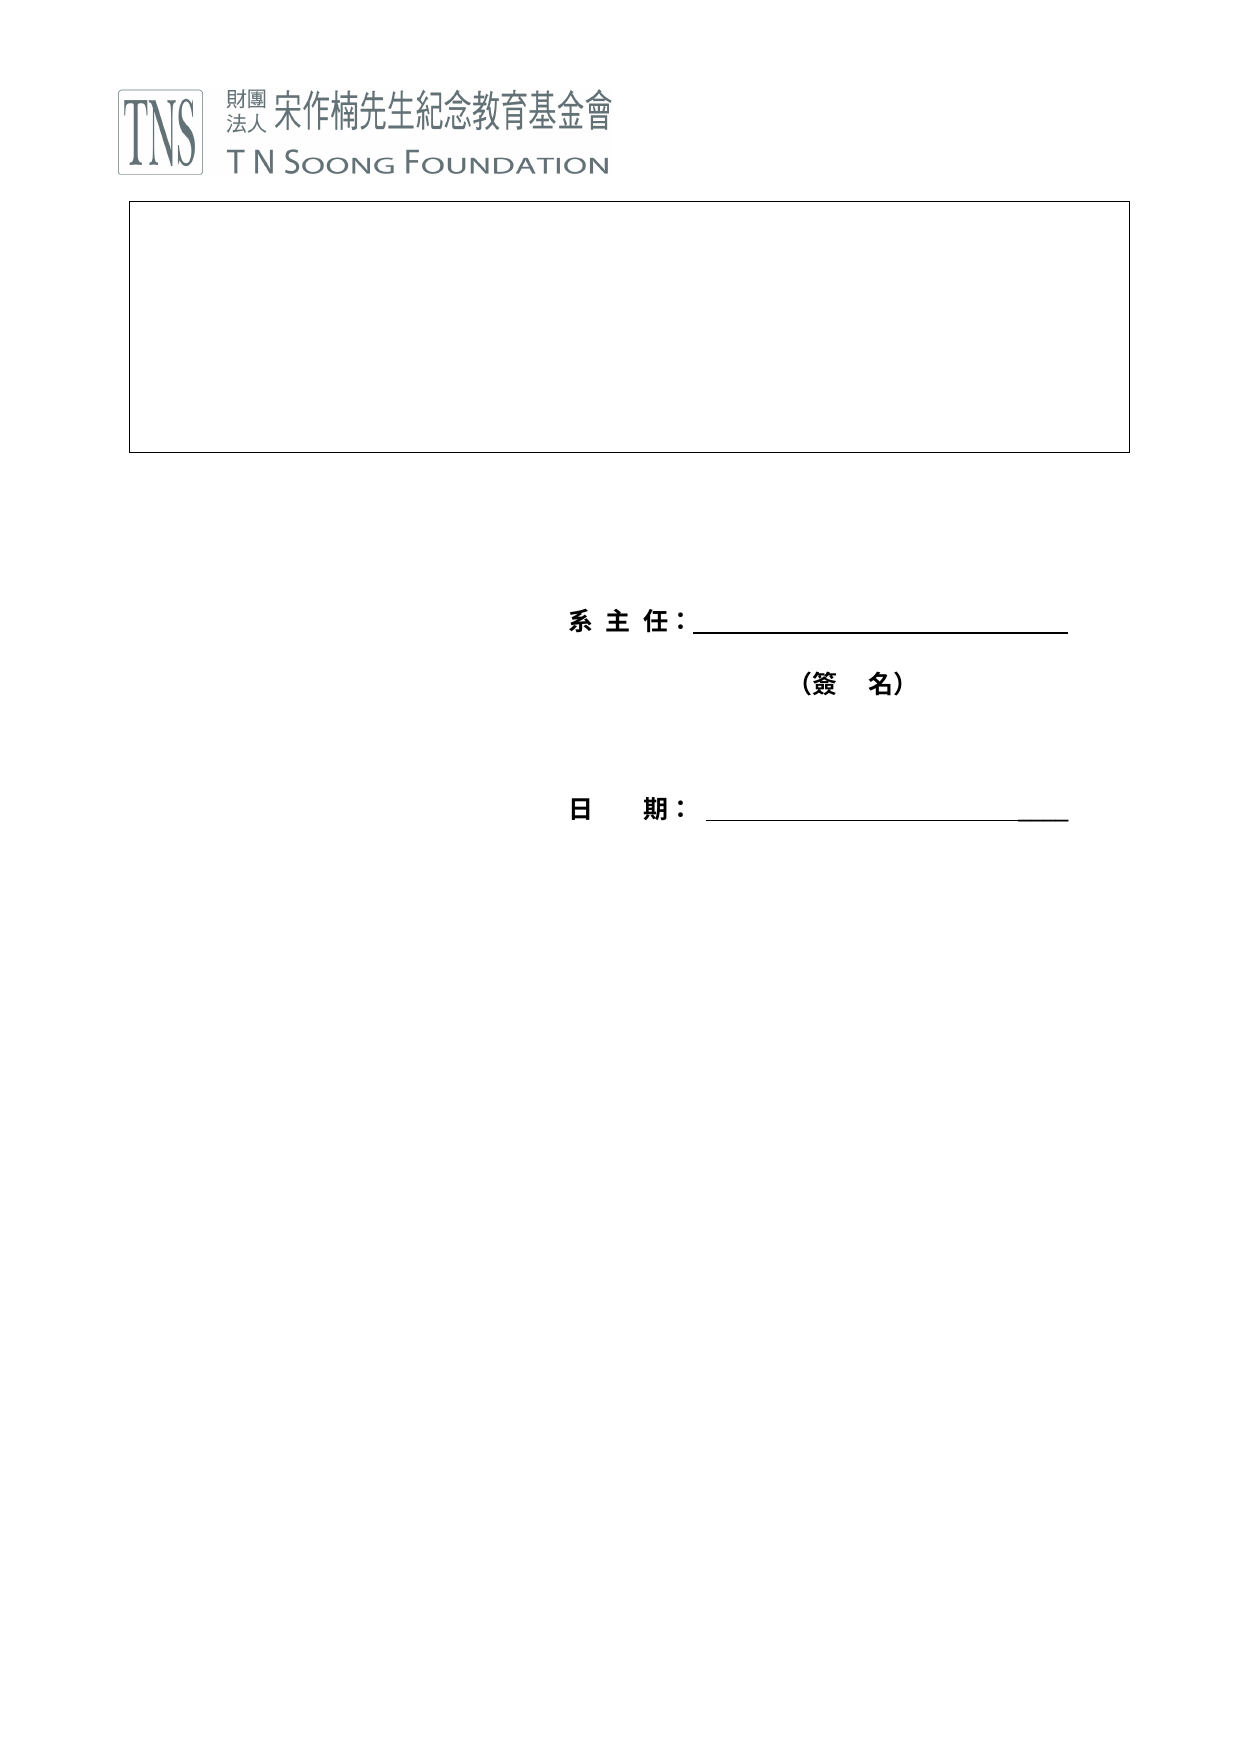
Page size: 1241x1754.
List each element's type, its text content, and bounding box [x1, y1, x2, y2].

table_header [130, 202, 1129, 452]
text 系 主 任： [118, 578, 1122, 641]
text 日 期： ____ [518, 766, 1122, 828]
text （簽名） [768, 641, 1122, 703]
